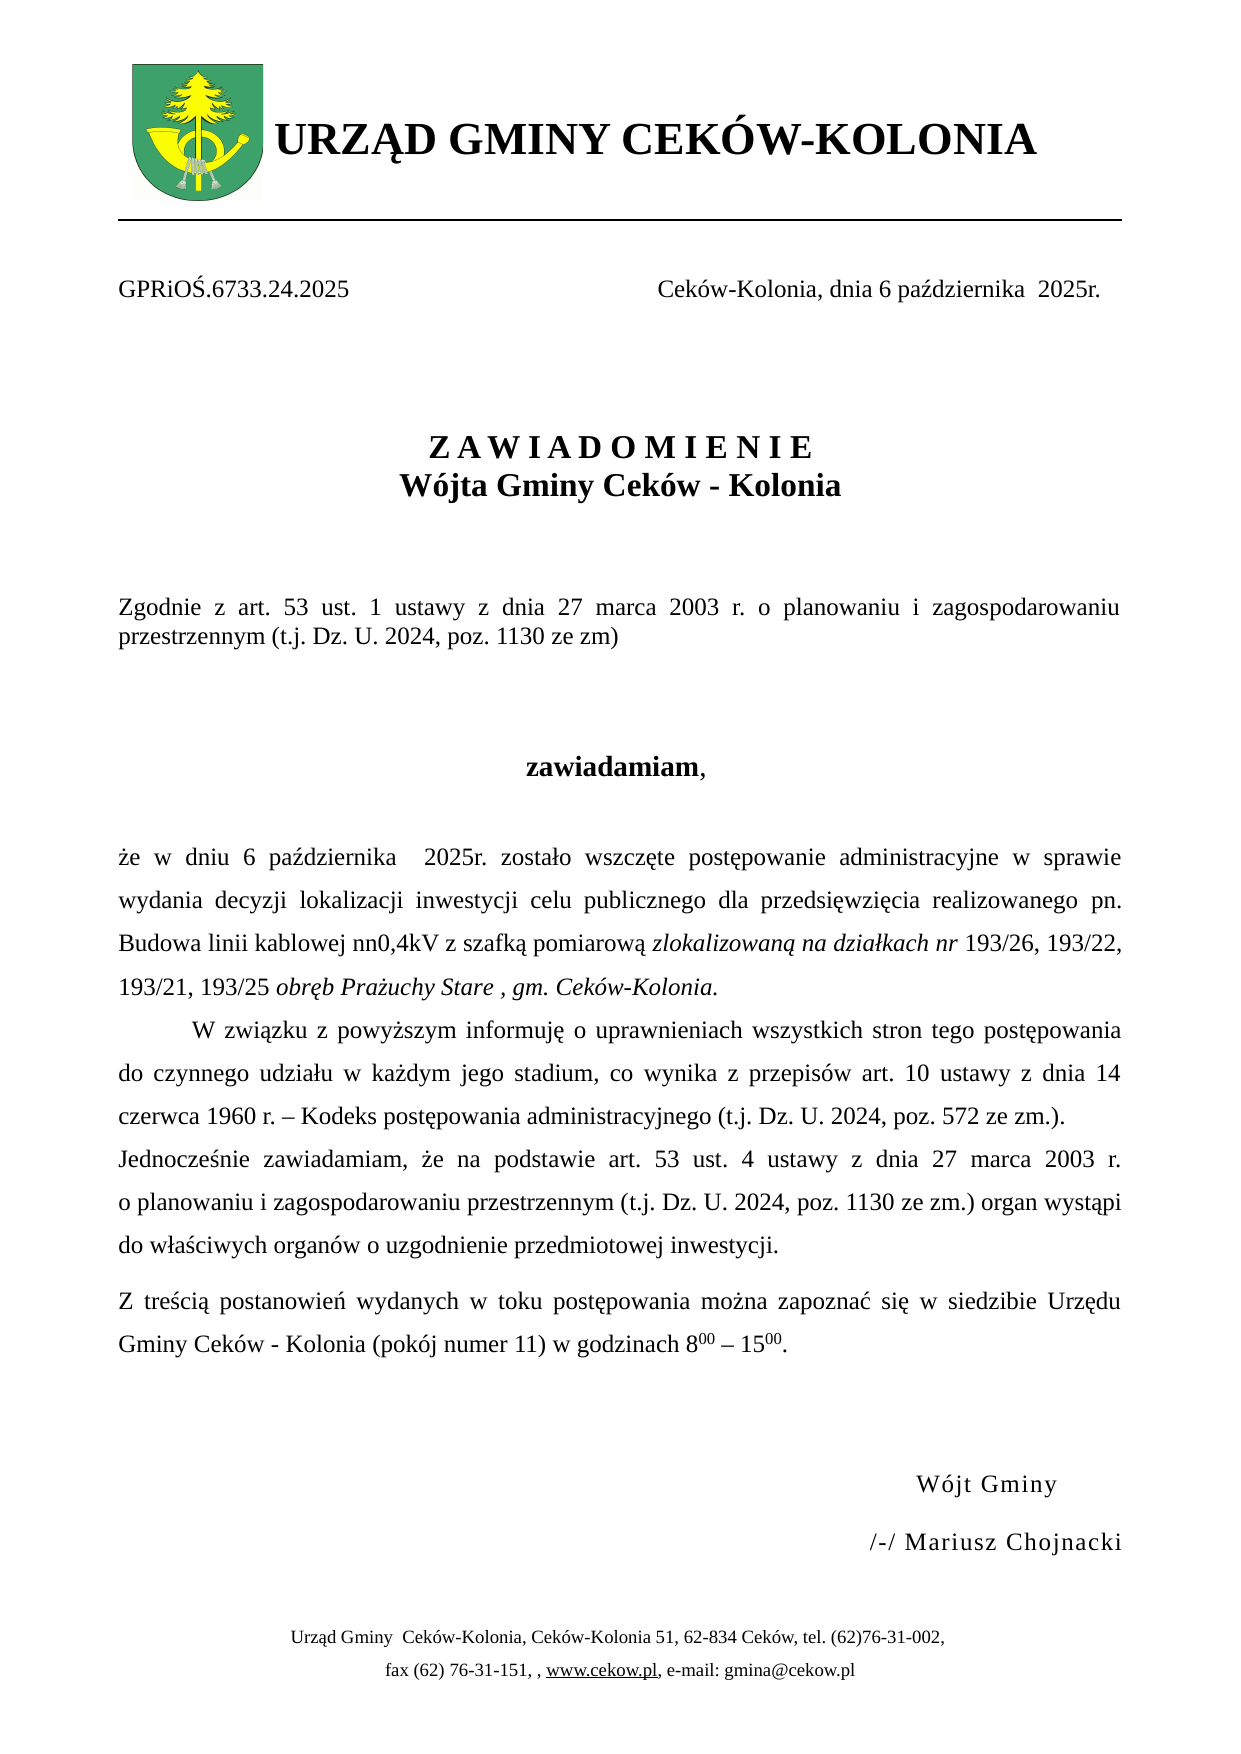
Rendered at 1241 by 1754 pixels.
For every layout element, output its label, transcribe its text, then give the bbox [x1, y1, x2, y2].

text Jednocześnie zawiadamiam, że na podstawie art. 53 ust. 4 ustawy z dnia 27 marca 2003 r. o planowaniu i zagospodarowaniu przestrzennym (t.j. Dz. U. 2024, poz. 1130 ze zm.) organ wystąpi do właściwych organów o uzgodnienie przedmiotowej inwestycji. [118, 1144, 1122, 1259]
text Z treścią postanowień wydanych w toku postępowania można zapoznać się w siedzibie Urzędu Gminy Ceków - Kolonia (pokój numer 11) w godzinach 800 – 1500. [118, 1286, 1122, 1358]
text GPRiOŚ.6733.24.2025 Ceków-Kolonia, dnia 6 października 2025r. [118, 274, 1122, 302]
text zawiadamiam, [110, 749, 1122, 783]
text Z A W I A D O M I E N I E [118, 427, 1122, 465]
text W związku z powyższym informuję o uprawnieniach wszystkich stron tego postępowania do czynnego udziału w każdym jego stadium, co wynika z przepisów art. 10 ustawy z dnia 14 czerwca 1960 r. – Kodeks postępowania administracyjnego (t.j. Dz. U. 2024, poz. 572 ze zm.). [118, 1015, 1122, 1130]
text Zgodnie z art. 53 ust. 1 ustawy z dnia 27 marca 2003 r. o planowaniu i zagospodarowaniu przestrzennym (t.j. Dz. U. 2024, poz. 1130 ze zm) [118, 592, 1122, 650]
text Wójt Gminy [118, 1469, 1122, 1498]
text że w dniu 6 października 2025r. zostało wszczęte postępowanie administracyjne w sprawie wydania decyzji lokalizacji inwestycji celu publicznego dla przedsięwzięcia realizowanego pn. Budowa linii kablowej nn0,4kV z szafką pomiarową zlokalizowaną na działkach nr 193/26, 193/22, 193/21, 193/25 obręb Prażuchy Stare , gm. Ceków-Kolonia. [118, 842, 1122, 1000]
text /-/ Mariusz Chojnacki [118, 1527, 1122, 1555]
text Wójta Gminy Ceków - Kolonia [118, 465, 1122, 504]
